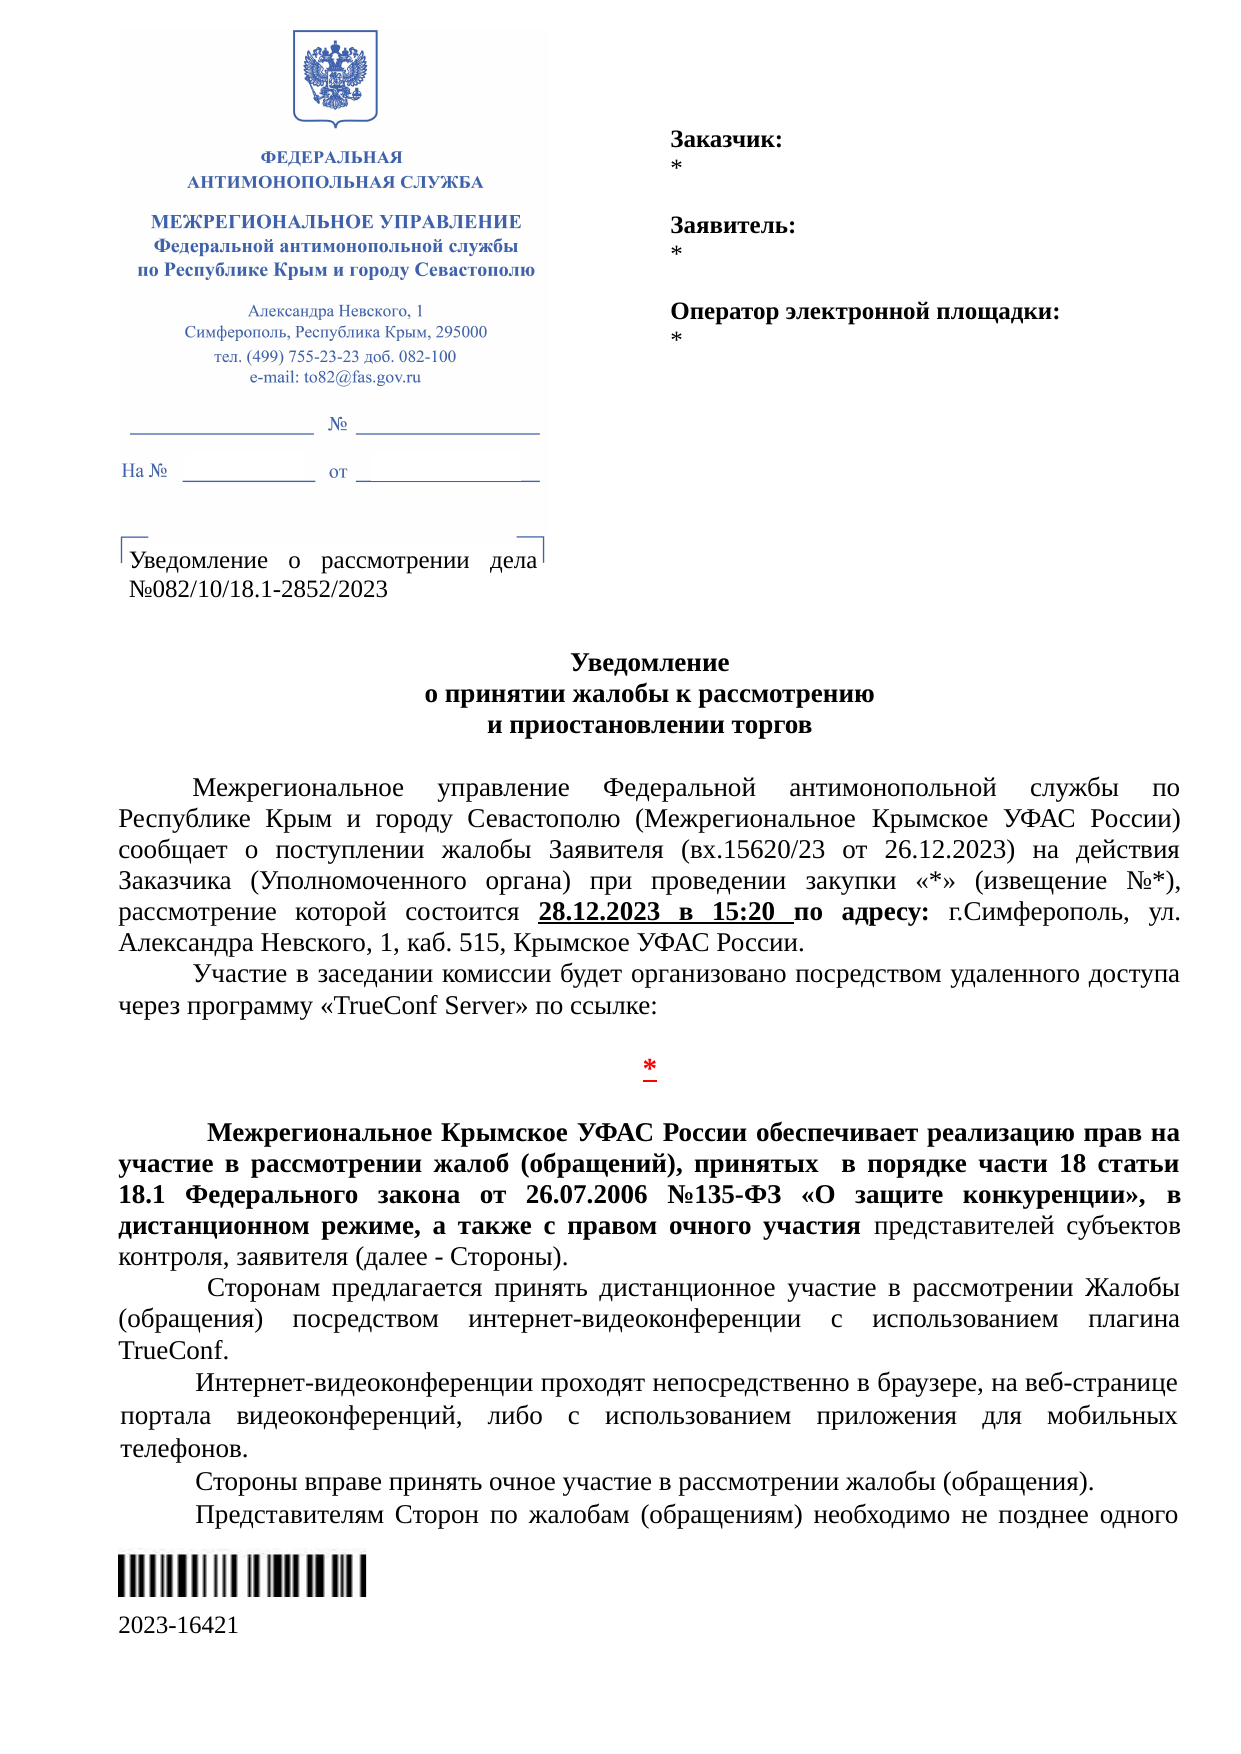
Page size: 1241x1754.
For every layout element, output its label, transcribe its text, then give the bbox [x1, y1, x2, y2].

text Уведомление о рассмотрении дела №082/10/18.1-2852/2023 [129, 545, 537, 603]
text и приостановлении торгов [118, 708, 1181, 739]
text Сторонам предлагается принять дистанционное участие в рассмотрении Жалобы (обращения) посредством интернет-видеоконференции с использованием плагина TrueConf. [118, 1271, 1181, 1365]
text * [118, 1051, 1181, 1084]
text Межрегиональное Крымское УФАС России обеспечивает реализацию прав на участие в рассмотрении жалоб (обращений), принятых в порядке части 18 статьи 18.1 Федерального закона от 26.07.2006 №135-ФЗ «О защите конкуренции», в дистанционном режиме, а также с правом очного участия представителей субъектов контроля, заявителя (далее - Стороны). [118, 1116, 1181, 1271]
table_header Заказчик: * Заявитель: * Оператор электронной площадки: * [664, 118, 1181, 555]
picture [118, 29, 550, 567]
text Уведомление [118, 646, 1181, 677]
text Представителям Сторон по жалобам (обращениям) необходимо не позднее одного [120, 1497, 1179, 1530]
text о принятии жалобы к рассмотрению [118, 677, 1181, 708]
text Участие в заседании комиссии будет организовано посредством удаленного доступа через программу «TrueConf Server» по ссылке: [118, 958, 1181, 1020]
text Межрегиональное управление Федеральной антимонопольной службы по Республике Крым и городу Севастополю (Межрегиональное Крымское УФАС России) сообщает о поступлении жалобы Заявителя (вх.15620/23 от 26.12.2023) на действия Заказчика (Уполномоченного органа) при проведении закупки «*» (извещение №*), рассмотрение которой состоится 28.12.2023 в 15:20 по адресу: г.Симферополь, ул. Александра Невского, 1, каб. 515, Крымское УФАС России. [118, 771, 1181, 958]
picture [118, 1548, 367, 1597]
text Интернет-видеоконференции проходят непосредственно в браузере, на веб-странице портала видеоконференций, либо с использованием приложения для мобильных телефонов. [120, 1365, 1179, 1464]
text Стороны вправе принять очное участие в рассмотрении жалобы (обращения). [120, 1464, 1179, 1497]
